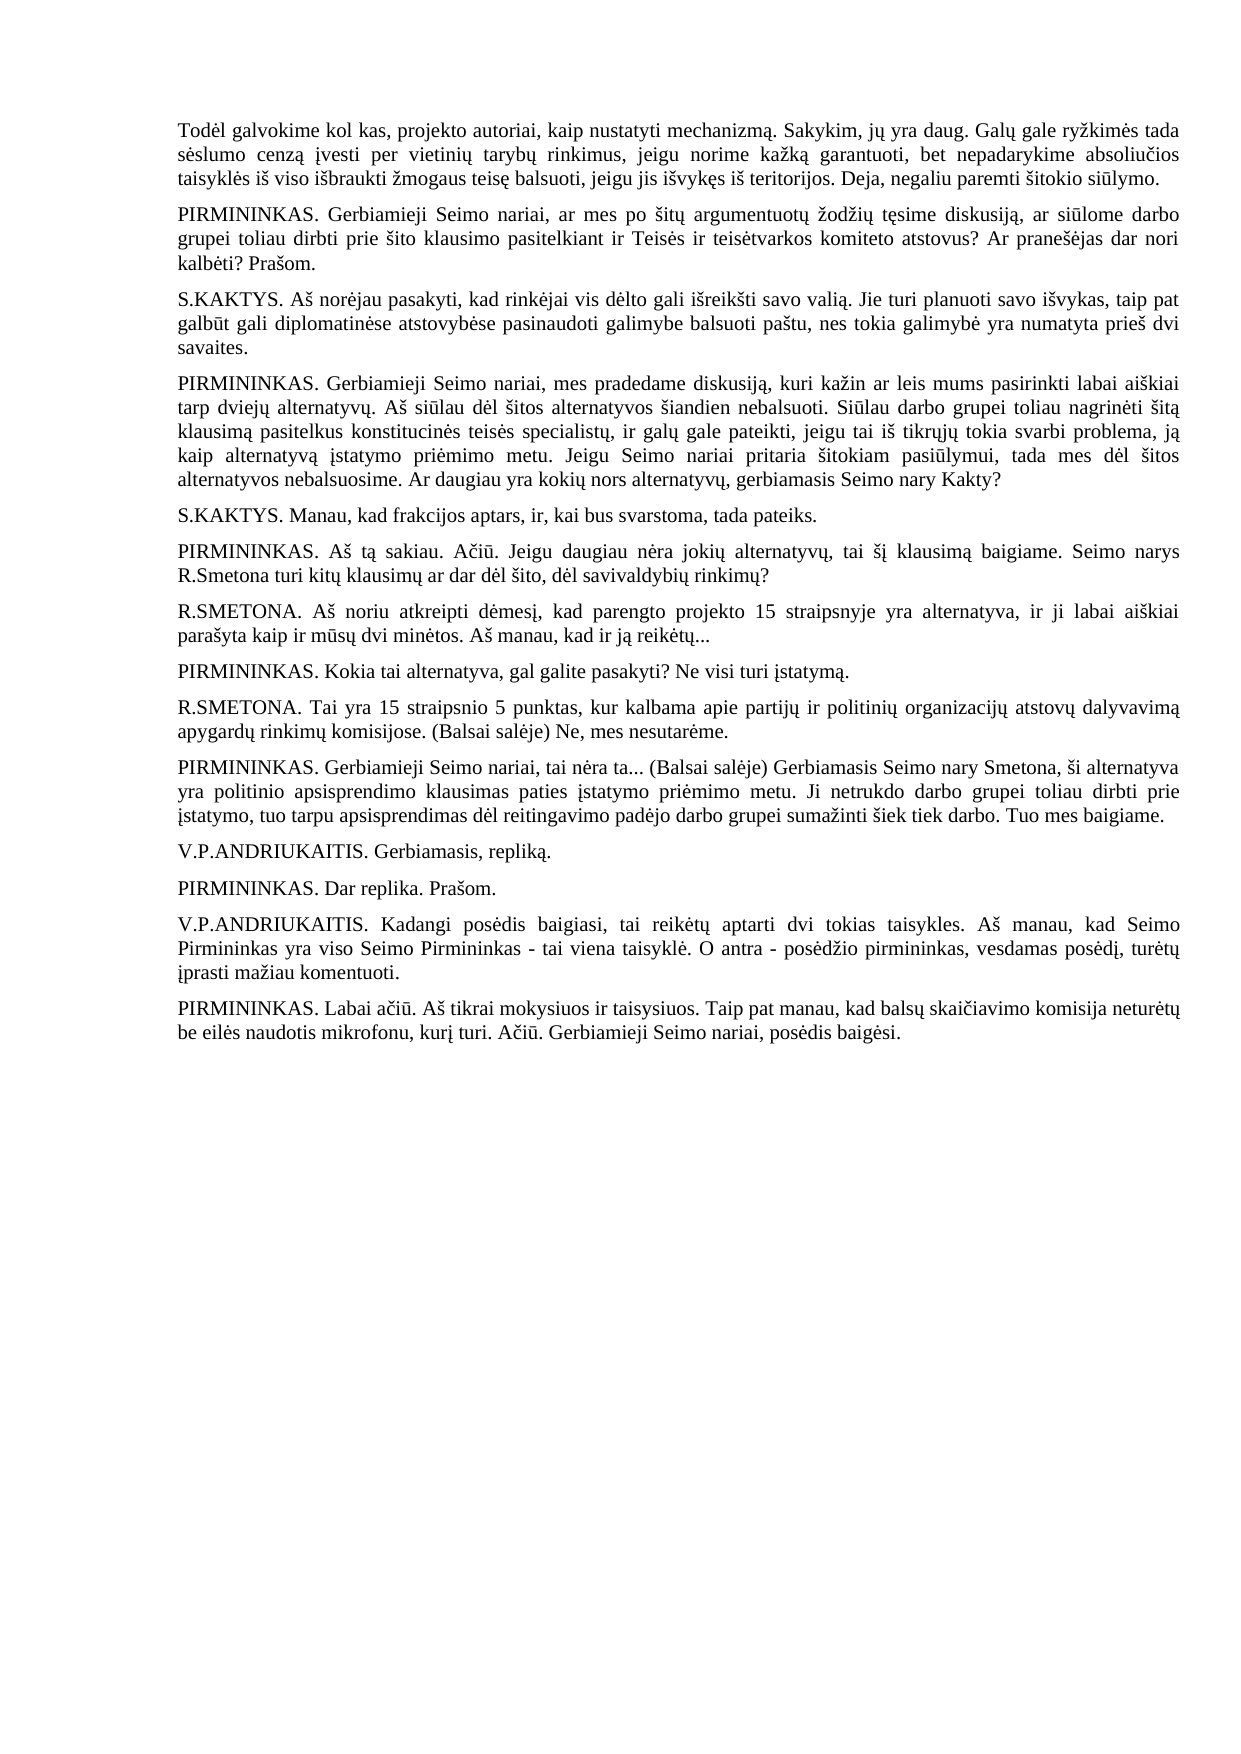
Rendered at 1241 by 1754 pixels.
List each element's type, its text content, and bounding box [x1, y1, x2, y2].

text PIRMININKAS. Kokia tai alternatyva, gal galite pasakyti? Ne visi turi įstatymą. [177, 659, 1181, 683]
text V.P.ANDRIUKAITIS. Gerbiamasis, repliką. [177, 839, 1181, 863]
text S.KAKTYS. Manau, kad frakcijos aptars, ir, kai bus svarstoma, tada pateiks. [177, 503, 1181, 527]
text S.KAKTYS. Aš norėjau pasakyti, kad rinkėjai vis dėlto gali išreikšti savo valią. Jie turi planuoti savo išvykas, taip pat galbūt gali diplomatinėse atstovybėse pasinaudoti galimybe balsuoti paštu, nes tokia galimybė yra numatyta prieš dvi savaites. [177, 286, 1181, 359]
text R.SMETONA. Aš noriu atkreipti dėmesį, kad parengto projekto 15 straipsnyje yra alternatyva, ir ji labai aiškiai parašyta kaip ir mūsų dvi minėtos. Aš manau, kad ir ją reikėtų... [177, 599, 1181, 647]
text PIRMININKAS. Dar replika. Prašom. [177, 876, 1181, 899]
text V.P.ANDRIUKAITIS. Kadangi posėdis baigiasi, tai reikėtų aptarti dvi tokias taisykles. Aš manau, kad Seimo Pirmininkas yra viso Seimo Pirmininkas - tai viena taisyklė. O antra - posėdžio pirmininkas, vesdamas posėdį, turėtų įprasti mažiau komentuoti. [177, 912, 1181, 984]
text PIRMININKAS. Gerbiamieji Seimo nariai, ar mes po šitų argumentuotų žodžių tęsime diskusiją, ar siūlome darbo grupei toliau dirbti prie šito klausimo pasitelkiant ir Teisės ir teisėtvarkos komiteto atstovus? Ar pranešėjas dar nori kalbėti? Prašom. [177, 202, 1181, 274]
text R.SMETONA. Tai yra 15 straipsnio 5 punktas, kur kalbama apie partijų ir politinių organizacijų atstovų dalyvavimą apygardų rinkimų komisijose. (Balsai salėje) Ne, mes nesutarėme. [177, 695, 1181, 743]
text PIRMININKAS. Gerbiamieji Seimo nariai, mes pradedame diskusiją, kuri kažin ar leis mums pasirinkti labai aiškiai tarp dviejų alternatyvų. Aš siūlau dėl šitos alternatyvos šiandien nebalsuoti. Siūlau darbo grupei toliau nagrinėti šitą klausimą pasitelkus konstitucinės teisės specialistų, ir galų gale pateikti, jeigu tai iš tikrųjų tokia svarbi problema, ją kaip alternatyvą įstatymo priėmimo metu. Jeigu Seimo nariai pritaria šitokiam pasiūlymui, tada mes dėl šitos alternatyvos nebalsuosime. Ar daugiau yra kokių nors alternatyvų, gerbiamasis Seimo nary Kakty? [177, 371, 1181, 491]
text PIRMININKAS. Aš tą sakiau. Ačiū. Jeigu daugiau nėra jokių alternatyvų, tai šį klausimą baigiame. Seimo narys R.Smetona turi kitų klausimų ar dar dėl šito, dėl savivaldybių rinkimų? [177, 539, 1181, 587]
text Todėl galvokime kol kas, projekto autoriai, kaip nustatyti mechanizmą. Sakykim, jų yra daug. Galų gale ryžkimės tada sėslumo cenzą įvesti per vietinių tarybų rinkimus, jeigu norime kažką garantuoti, bet nepadarykime absoliučios taisyklės iš viso išbraukti žmogaus teisę balsuoti, jeigu jis išvykęs iš teritorijos. Deja, negaliu paremti šitokio siūlymo. [177, 118, 1181, 190]
text PIRMININKAS. Gerbiamieji Seimo nariai, tai nėra ta... (Balsai salėje) Gerbiamasis Seimo nary Smetona, ši alternatyva yra politinio apsisprendimo klausimas paties įstatymo priėmimo metu. Ji netrukdo darbo grupei toliau dirbti prie įstatymo, tuo tarpu apsisprendimas dėl reitingavimo padėjo darbo grupei sumažinti šiek tiek darbo. Tuo mes baigiame. [177, 755, 1181, 827]
text PIRMININKAS. Labai ačiū. Aš tikrai mokysiuos ir taisysiuos. Taip pat manau, kad balsų skaičiavimo komisija neturėtų be eilės naudotis mikrofonu, kurį turi. Ačiū. Gerbiamieji Seimo nariai, posėdis baigėsi. [177, 996, 1181, 1044]
